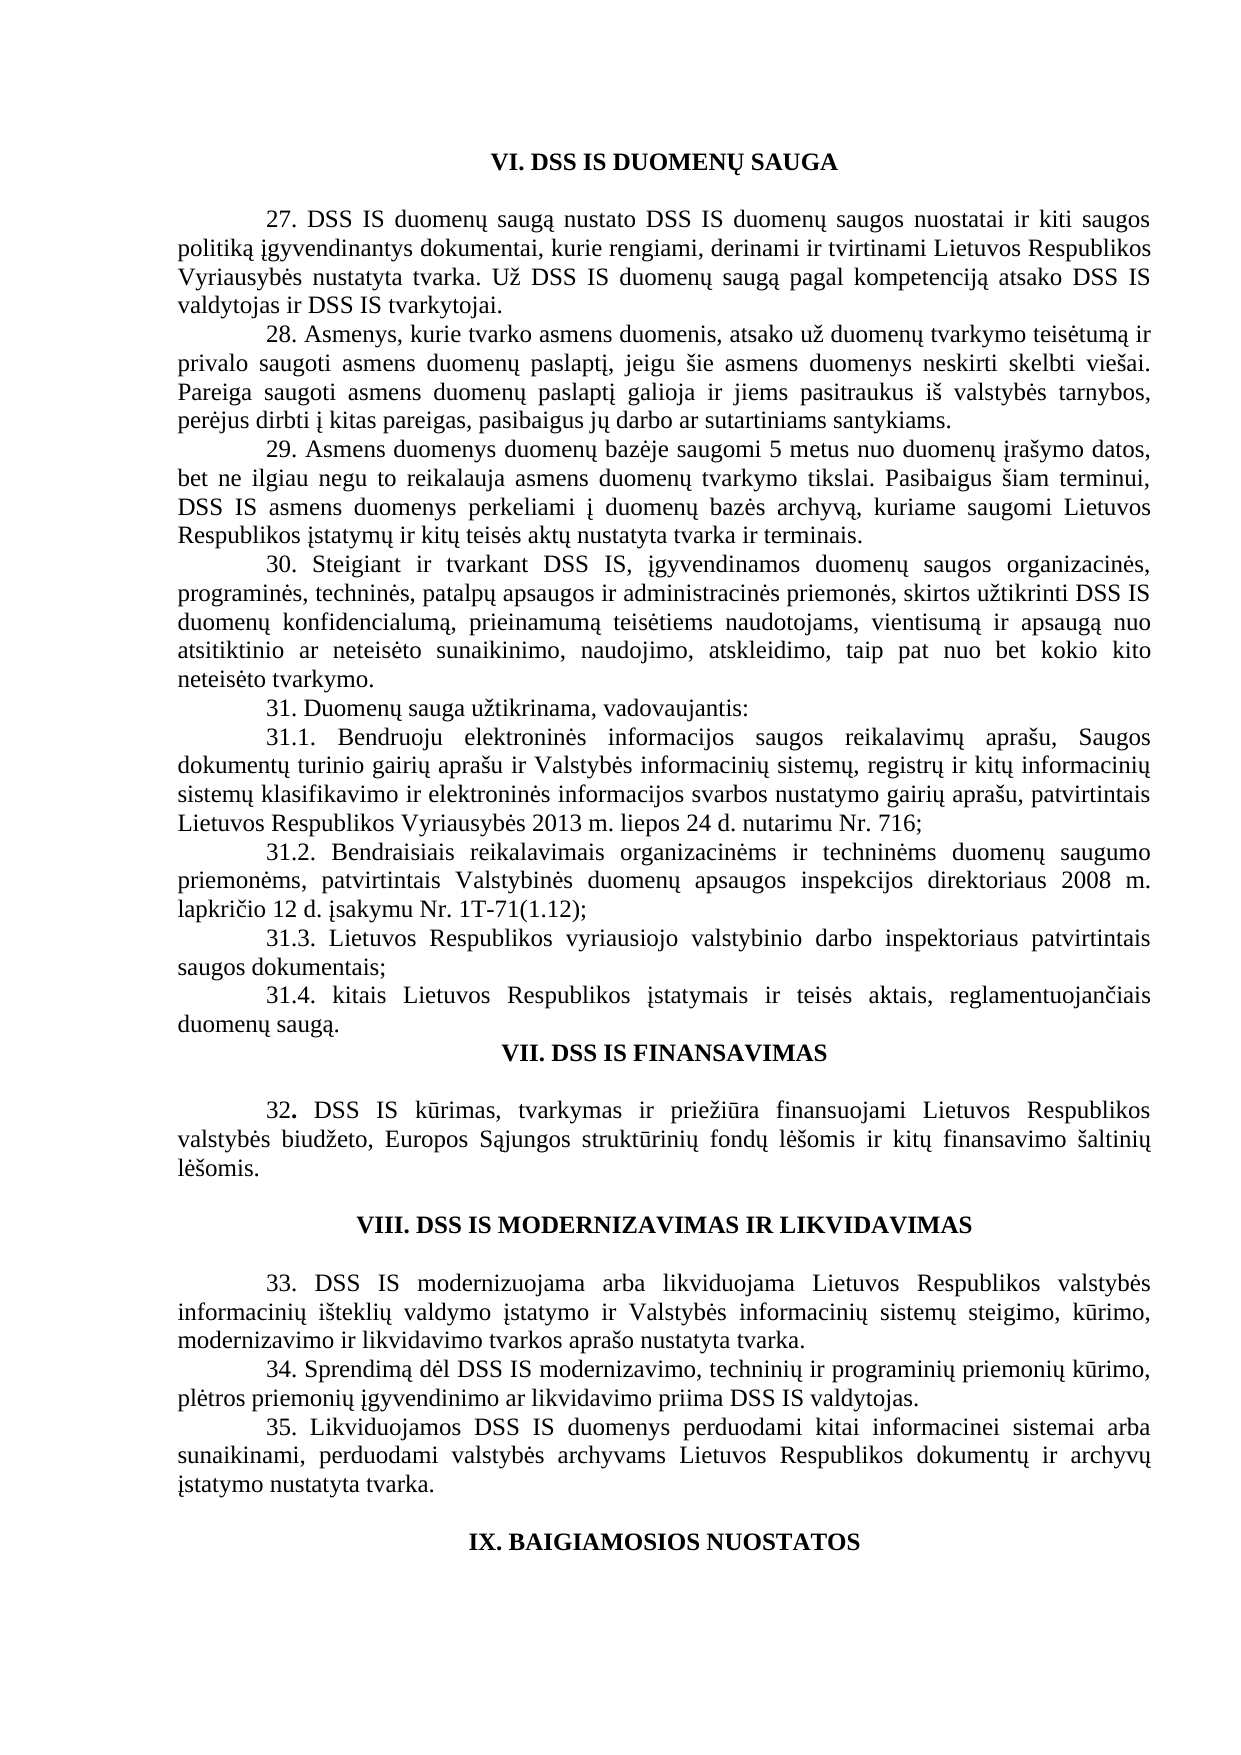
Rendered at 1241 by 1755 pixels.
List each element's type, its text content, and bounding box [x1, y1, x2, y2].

text 32. DSS IS kūrimas, tvarkymas ir priežiūra finansuojami Lietuvos Respublikos valstybės biudžeto, Europos Sąjungos struktūrinių fondų lėšomis ir kitų finansavimo šaltinių lėšomis. [177, 1096, 1152, 1182]
text 33. DSS IS modernizuojama arba likviduojama Lietuvos Respublikos valstybės informacinių išteklių valdymo įstatymo ir Valstybės informacinių sistemų steigimo, kūrimo, modernizavimo ir likvidavimo tvarkos aprašo nustatyta tvarka. [177, 1268, 1152, 1354]
text 31.3. Lietuvos Respublikos vyriausiojo valstybinio darbo inspektoriaus patvirtintais saugos dokumentais; [177, 923, 1152, 981]
text VII. DSS IS FINANSAVIMAS [177, 1038, 1152, 1067]
text 29. Asmens duomenys duomenų bazėje saugomi 5 metus nuo duomenų įrašymo datos, bet ne ilgiau negu to reikalauja asmens duomenų tvarkymo tikslai. Pasibaigus šiam terminui, DSS IS asmens duomenys perkeliami į duomenų bazės archyvą, kuriame saugomi Lietuvos Respublikos įstatymų ir kitų teisės aktų nustatyta tvarka ir terminais. [177, 434, 1152, 549]
text 35. Likviduojamos DSS IS duomenys perduodami kitai informacinei sistemai arba sunaikinami, perduodami valstybės archyvams Lietuvos Respublikos dokumentų ir archyvų įstatymo nustatyta tvarka. [177, 1412, 1152, 1498]
text 27. DSS IS duomenų saugą nustato DSS IS duomenų saugos nuostatai ir kiti saugos politiką įgyvendinantys dokumentai, kurie rengiami, derinami ir tvirtinami Lietuvos Respublikos Vyriausybės nustatyta tvarka. Už DSS IS duomenų saugą pagal kompetenciją atsako DSS IS valdytojas ir DSS IS tvarkytojai. [177, 204, 1152, 319]
text IX. BAIGIAMOSIOS NUOSTATOS [177, 1527, 1152, 1556]
text 31.1. Bendruoju elektroninės informacijos saugos reikalavimų aprašu, Saugos dokumentų turinio gairių aprašu ir Valstybės informacinių sistemų, registrų ir kitų informacinių sistemų klasifikavimo ir elektroninės informacijos svarbos nustatymo gairių aprašu, patvirtintais Lietuvos Respublikos Vyriausybės 2013 m. liepos 24 d. nutarimu Nr. 716; [177, 722, 1152, 837]
text 31.4. kitais Lietuvos Respublikos įstatymais ir teisės aktais, reglamentuojančiais duomenų saugą. [177, 981, 1152, 1038]
text 28. Asmenys, kurie tvarko asmens duomenis, atsako už duomenų tvarkymo teisėtumą ir privalo saugoti asmens duomenų paslaptį, jeigu šie asmens duomenys neskirti skelbti viešai. Pareiga saugoti asmens duomenų paslaptį galioja ir jiems pasitraukus iš valstybės tarnybos, perėjus dirbti į kitas pareigas, pasibaigus jų darbo ar sutartiniams santykiams. [177, 319, 1152, 434]
text 31.2. Bendraisiais reikalavimais organizacinėms ir techninėms duomenų saugumo priemonėms, patvirtintais Valstybinės duomenų apsaugos inspekcijos direktoriaus 2008 m. lapkričio 12 d. įsakymu Nr. 1T-71(1.12); [177, 837, 1152, 923]
text VI. DSS IS DUOMENŲ SAUGA [162, 147, 1152, 176]
text VIII. DSS IS MODERNIZAVIMAS IR LIKVIDAVIMAS [177, 1211, 1152, 1239]
text 34. Sprendimą dėl DSS IS modernizavimo, techninių ir programinių priemonių kūrimo, plėtros priemonių įgyvendinimo ar likvidavimo priima DSS IS valdytojas. [177, 1354, 1152, 1412]
text 31. Duomenų sauga užtikrinama, vadovaujantis: [177, 693, 1152, 722]
text 30. Steigiant ir tvarkant DSS IS, įgyvendinamos duomenų saugos organizacinės, programinės, techninės, patalpų apsaugos ir administracinės priemonės, skirtos užtikrinti DSS IS duomenų konfidencialumą, prieinamumą teisėtiems naudotojams, vientisumą ir apsaugą nuo atsitiktinio ar neteisėto sunaikinimo, naudojimo, atskleidimo, taip pat nuo bet kokio kito neteisėto tvarkymo. [177, 549, 1152, 693]
